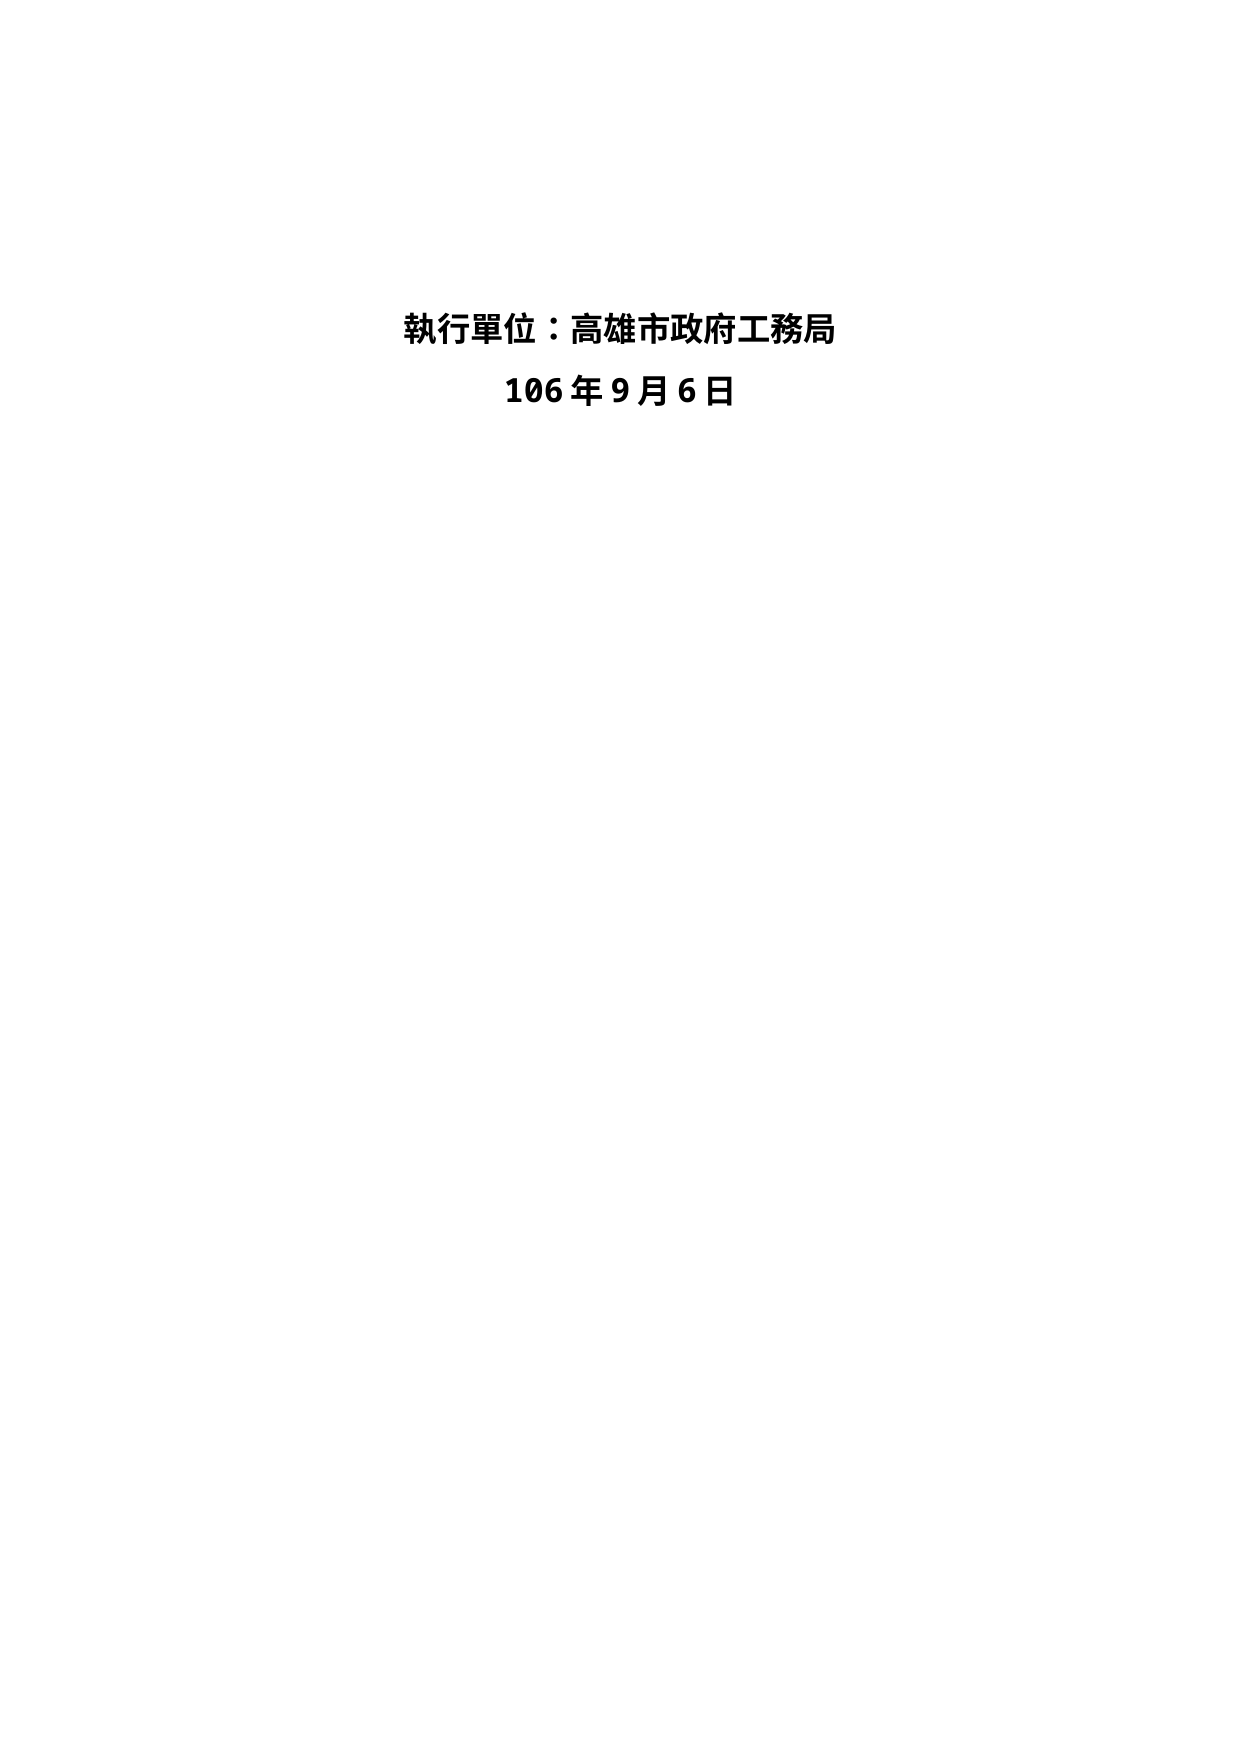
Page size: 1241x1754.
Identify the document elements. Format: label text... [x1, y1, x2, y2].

text 執行單位：高雄市政府工務局 [148, 285, 1092, 347]
text 106年9月6日 [148, 347, 1092, 410]
